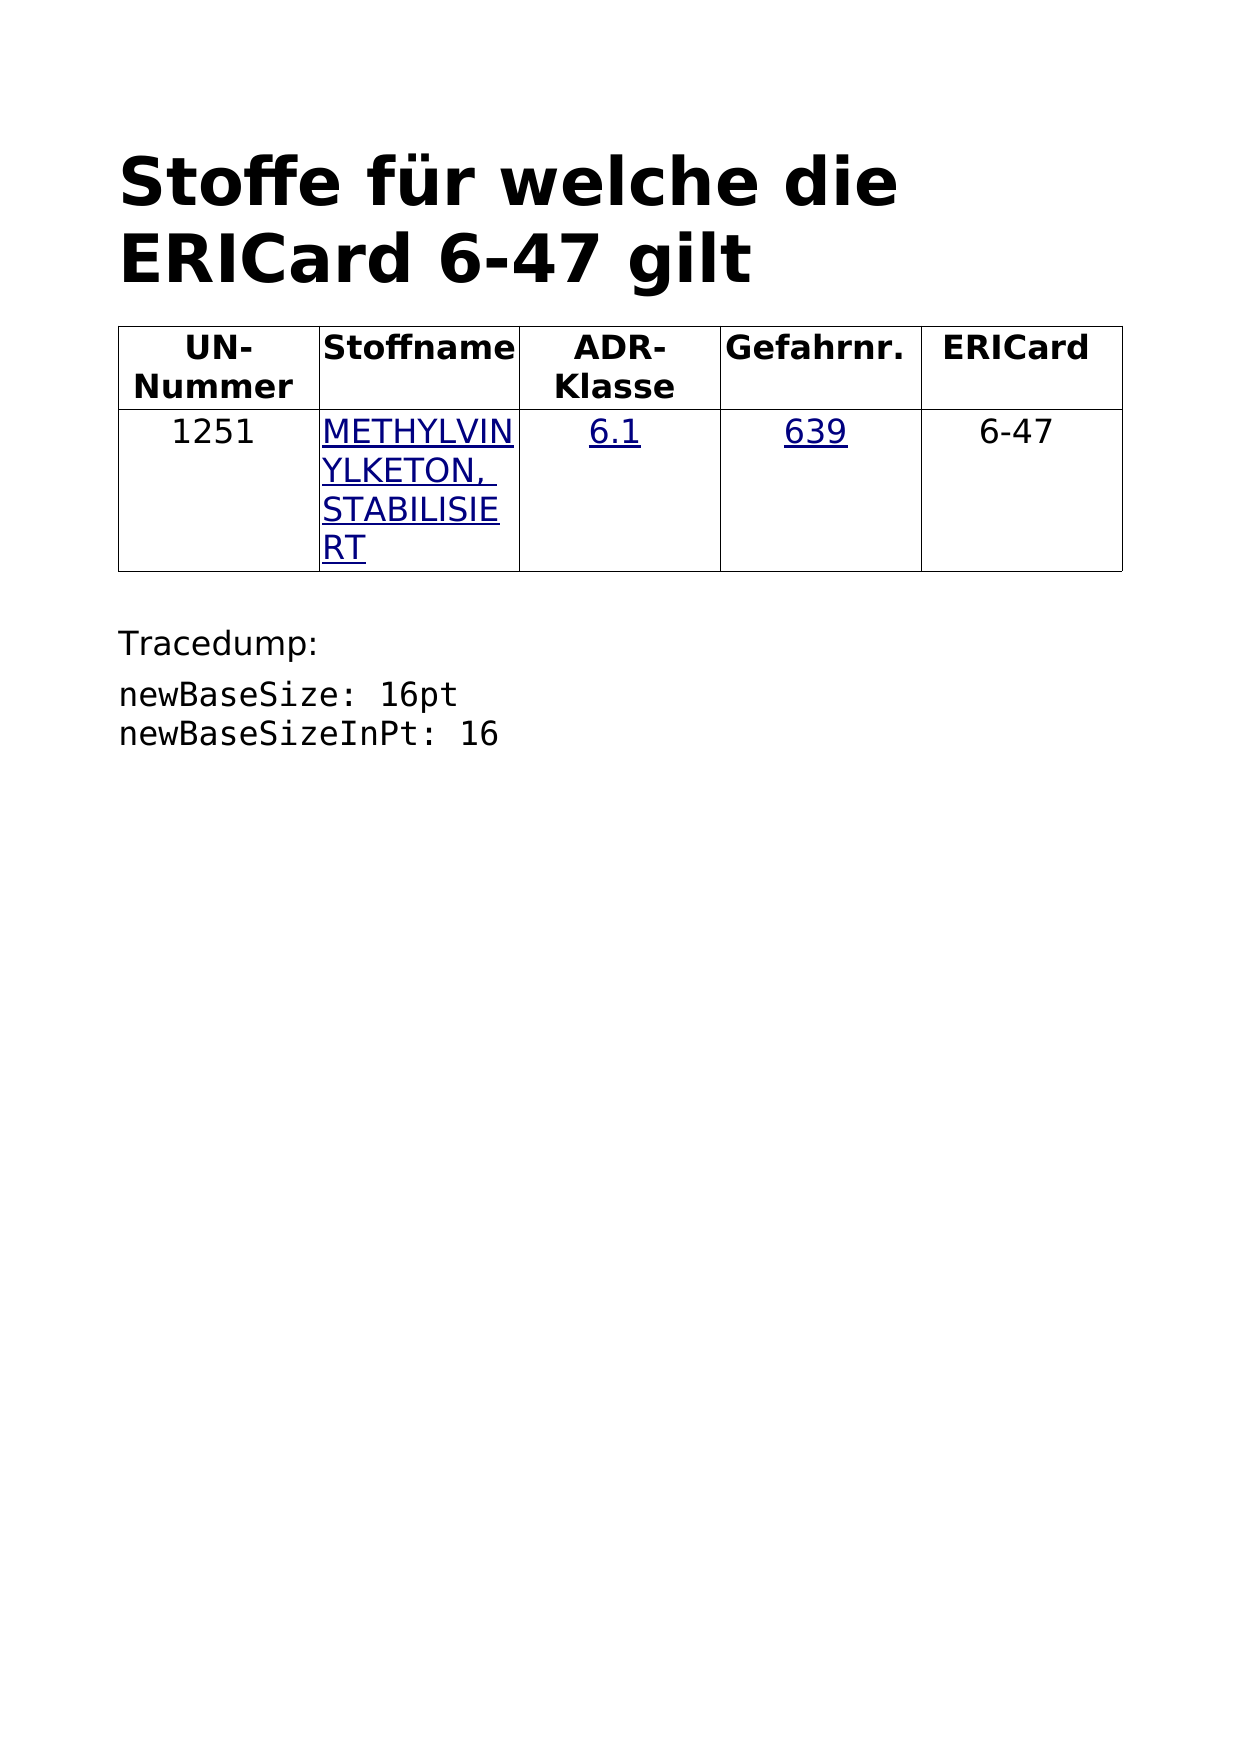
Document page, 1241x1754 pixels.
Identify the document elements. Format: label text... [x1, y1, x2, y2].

table_header ERICard [922, 327, 1122, 409]
table_header UN-Nummer [119, 327, 319, 409]
text Tracedump: [118, 586, 1122, 663]
table_cell 639 [721, 410, 921, 571]
table_cell 6.1 [520, 410, 720, 571]
subtitle Stoffe für welche die ERICard 6-47 gilt [118, 143, 1122, 298]
table_header Gefahrnr. [721, 327, 921, 409]
table_cell METHYLVINYLKETON, STABILISIERT [320, 410, 519, 571]
table_header Stoffname [320, 327, 519, 409]
table_cell 6-47 [922, 410, 1122, 571]
table_header ADR-Klasse [520, 327, 720, 409]
text newBaseSize: 16pt newBaseSizeInPt: 16 [118, 676, 1122, 753]
table_cell 1251 [119, 410, 319, 571]
